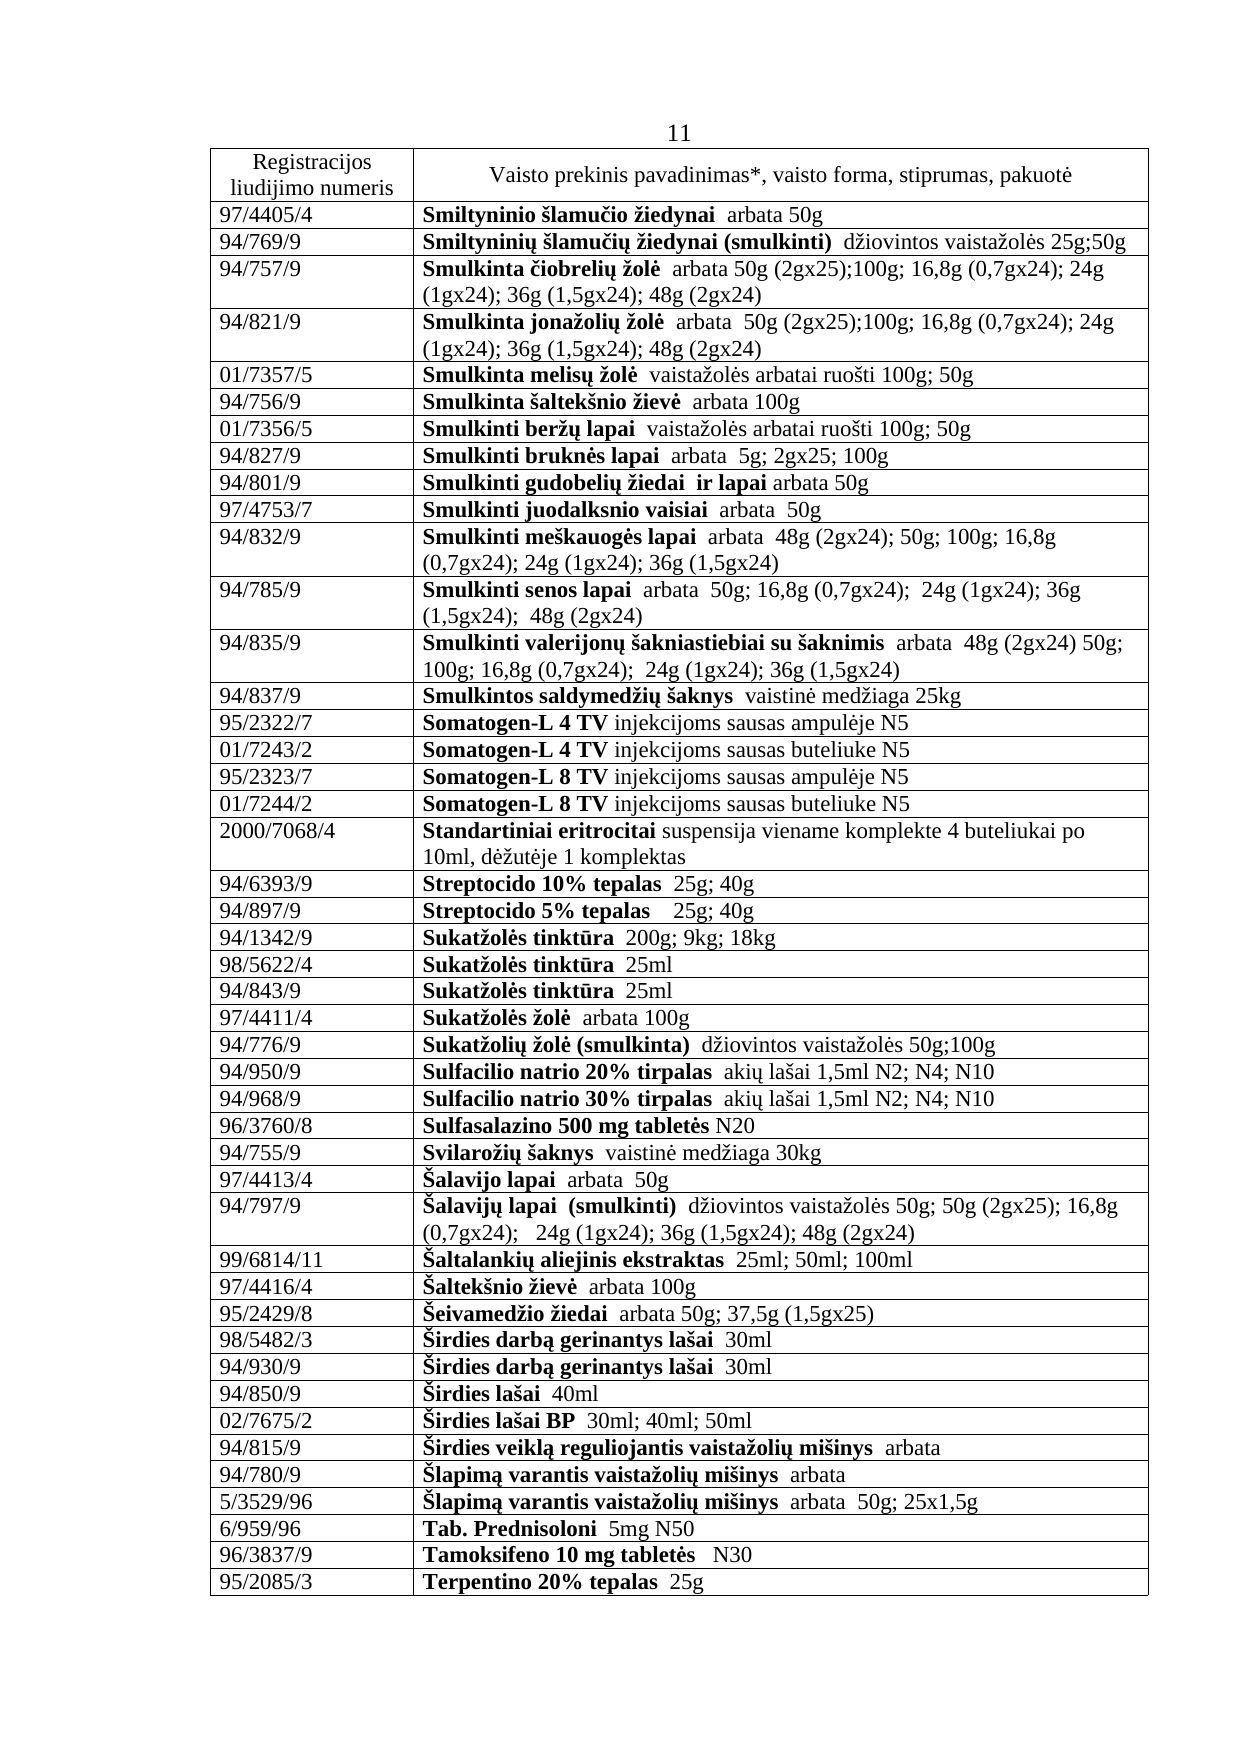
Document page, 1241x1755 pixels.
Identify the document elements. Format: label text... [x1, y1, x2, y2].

table_cell 97/4413/4 [211, 1166, 413, 1192]
table_cell 95/2322/7 [211, 710, 413, 736]
table_cell 2000/7068/4 [211, 818, 413, 869]
table_cell Sukatžolių žolė (smulkinta) džiovintos vaistažolės 50g;100g [414, 1032, 1148, 1058]
table_cell Šlapimą varantis vaistažolių mišinys arbata 50g; 25x1,5g [414, 1488, 1148, 1514]
table_cell 94/757/9 [211, 256, 413, 308]
table_cell 97/4753/7 [211, 496, 413, 522]
table_cell Smulkinti gudobelių žiedai ir lapai arbata 50g [414, 470, 1148, 495]
table_cell Širdies darbą gerinantys lašai 30ml [414, 1354, 1148, 1380]
table_cell 94/6393/9 [211, 871, 413, 896]
table_cell Somatogen-L 4 TV injekcijoms sausas buteliuke N5 [414, 737, 1148, 763]
table_cell Streptocido 10% tepalas 25g; 40g [414, 871, 1148, 896]
table_cell Smulkinta jonažolių žolė arbata 50g (2gx25);100g; 16,8g (0,7gx24); 24g (1gx24); 36g (1,5gx24); 48g (2gx24) [414, 309, 1148, 361]
table_cell Sulfasalazino 500 mg tabletės N20 [414, 1113, 1148, 1138]
table_cell Smulkinti beržų lapai vaistažolės arbatai ruošti 100g; 50g [414, 416, 1148, 442]
table_cell 01/7357/5 [211, 362, 413, 388]
table_cell 02/7675/2 [211, 1408, 413, 1433]
table_cell Somatogen-L 8 TV injekcijoms sausas buteliuke N5 [414, 791, 1148, 816]
table_cell 95/2429/8 [211, 1300, 413, 1326]
table_cell Somatogen-L 8 TV injekcijoms sausas ampulėje N5 [414, 764, 1148, 789]
table_cell 94/827/9 [211, 443, 413, 468]
table_cell 97/4411/4 [211, 1005, 413, 1031]
table_cell Smiltyninio šlamučio žiedynai arbata 50g [414, 202, 1148, 228]
table_cell 6/959/96 [211, 1515, 413, 1541]
table_cell 94/755/9 [211, 1139, 413, 1165]
table_cell 94/785/9 [211, 577, 413, 629]
table_cell Sukatžolės tinktūra 200g; 9kg; 18kg [414, 924, 1148, 950]
table_cell 94/837/9 [211, 683, 413, 709]
table_cell 94/850/9 [211, 1381, 413, 1407]
table_cell 94/780/9 [211, 1461, 413, 1487]
table_cell 94/1342/9 [211, 924, 413, 950]
table_cell Smulkinti juodalksnio vaisiai arbata 50g [414, 496, 1148, 522]
table_cell Šalavijų lapai (smulkinti) džiovintos vaistažolės 50g; 50g (2gx25); 16,8g (0,7gx24); 24g (1gx24); 36g (1,5gx24); 48g (2gx24) [414, 1193, 1148, 1245]
table_cell Smulkinti meškauogės lapai arbata 48g (2gx24); 50g; 100g; 16,8g (0,7gx24); 24g (1gx24); 36g (1,5gx24) [414, 523, 1148, 576]
table_cell 94/897/9 [211, 898, 413, 923]
table_cell Tab. Prednisoloni 5mg N50 [414, 1515, 1148, 1541]
table_cell 5/3529/96 [211, 1488, 413, 1514]
table_cell Tamoksifeno 10 mg tabletės N30 [414, 1542, 1148, 1568]
table_cell 94/756/9 [211, 389, 413, 415]
table_cell Smulkinta melisų žolė vaistažolės arbatai ruošti 100g; 50g [414, 362, 1148, 388]
table_cell 98/5622/4 [211, 951, 413, 977]
table_cell 94/835/9 [211, 630, 413, 682]
table_cell Smulkinta čiobrelių žolė arbata 50g (2gx25);100g; 16,8g (0,7gx24); 24g (1gx24); 36g (1,5gx24); 48g (2gx24) [414, 256, 1148, 308]
table_cell Smulkinti senos lapai arbata 50g; 16,8g (0,7gx24); 24g (1gx24); 36g (1,5gx24); 48g (2gx24) [414, 577, 1148, 629]
table_cell 94/832/9 [211, 523, 413, 576]
table_cell 94/801/9 [211, 470, 413, 495]
table_cell Somatogen-L 4 TV injekcijoms sausas ampulėje N5 [414, 710, 1148, 736]
table_cell 01/7244/2 [211, 791, 413, 816]
table_cell 94/815/9 [211, 1435, 413, 1460]
table_cell 01/7243/2 [211, 737, 413, 763]
table_cell 97/4416/4 [211, 1273, 413, 1299]
table_cell Širdies veiklą reguliojantis vaistažolių mišinys arbata [414, 1435, 1148, 1460]
table_cell Šaltalankių aliejinis ekstraktas 25ml; 50ml; 100ml [414, 1246, 1148, 1272]
table_cell 94/769/9 [211, 229, 413, 254]
table_cell Sukatžolės tinktūra 25ml [414, 951, 1148, 977]
table_cell 94/821/9 [211, 309, 413, 361]
table_cell Sulfacilio natrio 20% tirpalas akių lašai 1,5ml N2; N4; N10 [414, 1059, 1148, 1084]
table_cell Smiltyninių šlamučių žiedynai (smulkinti) džiovintos vaistažolės 25g;50g [414, 229, 1148, 254]
table_header Registracijos liudijimo numeris [211, 149, 413, 201]
table_cell Streptocido 5% tepalas 25g; 40g [414, 898, 1148, 923]
table_cell 99/6814/11 [211, 1246, 413, 1272]
table_cell Sukatžolės žolė arbata 100g [414, 1005, 1148, 1031]
table_cell Smulkinti bruknės lapai arbata 5g; 2gx25; 100g [414, 443, 1148, 468]
table_cell Širdies lašai 40ml [414, 1381, 1148, 1407]
table_cell 94/776/9 [211, 1032, 413, 1058]
table_cell Širdies darbą gerinantys lašai 30ml [414, 1327, 1148, 1353]
table_cell 96/3837/9 [211, 1542, 413, 1568]
table_cell Smulkintos saldymedžių šaknys vaistinė medžiaga 25kg [414, 683, 1148, 709]
table_cell Standartiniai eritrocitai suspensija viename komplekte 4 buteliukai po 10ml, dėžutėje 1 komplektas [414, 818, 1148, 869]
table_cell Terpentino 20% tepalas 25g [414, 1569, 1148, 1595]
table_cell Šeivamedžio žiedai arbata 50g; 37,5g (1,5gx25) [414, 1300, 1148, 1326]
table_cell Smulkinti valerijonų šakniastiebiai su šaknimis arbata 48g (2gx24) 50g; 100g; 16,8g (0,7gx24); 24g (1gx24); 36g (1,5gx24) [414, 630, 1148, 682]
table_cell Sulfacilio natrio 30% tirpalas akių lašai 1,5ml N2; N4; N10 [414, 1086, 1148, 1111]
table_cell 96/3760/8 [211, 1113, 413, 1138]
table_cell Širdies lašai BP 30ml; 40ml; 50ml [414, 1408, 1148, 1433]
table_header Vaisto prekinis pavadinimas*, vaisto forma, stiprumas, pakuotė [414, 149, 1148, 201]
table_cell 97/4405/4 [211, 202, 413, 228]
table_cell 94/797/9 [211, 1193, 413, 1245]
table_cell 94/843/9 [211, 978, 413, 1004]
table_cell Smulkinta šaltekšnio žievė arbata 100g [414, 389, 1148, 415]
table_cell Šlapimą varantis vaistažolių mišinys arbata [414, 1461, 1148, 1487]
table_cell Šalavijo lapai arbata 50g [414, 1166, 1148, 1192]
table_cell 98/5482/3 [211, 1327, 413, 1353]
table_cell 95/2323/7 [211, 764, 413, 789]
table_cell Sukatžolės tinktūra 25ml [414, 978, 1148, 1004]
table_cell 94/968/9 [211, 1086, 413, 1111]
table_cell Šaltekšnio žievė arbata 100g [414, 1273, 1148, 1299]
table_cell 94/950/9 [211, 1059, 413, 1084]
table_cell 95/2085/3 [211, 1569, 413, 1595]
table_cell 94/930/9 [211, 1354, 413, 1380]
table_cell Svilarožių šaknys vaistinė medžiaga 30kg [414, 1139, 1148, 1165]
table_cell 01/7356/5 [211, 416, 413, 442]
